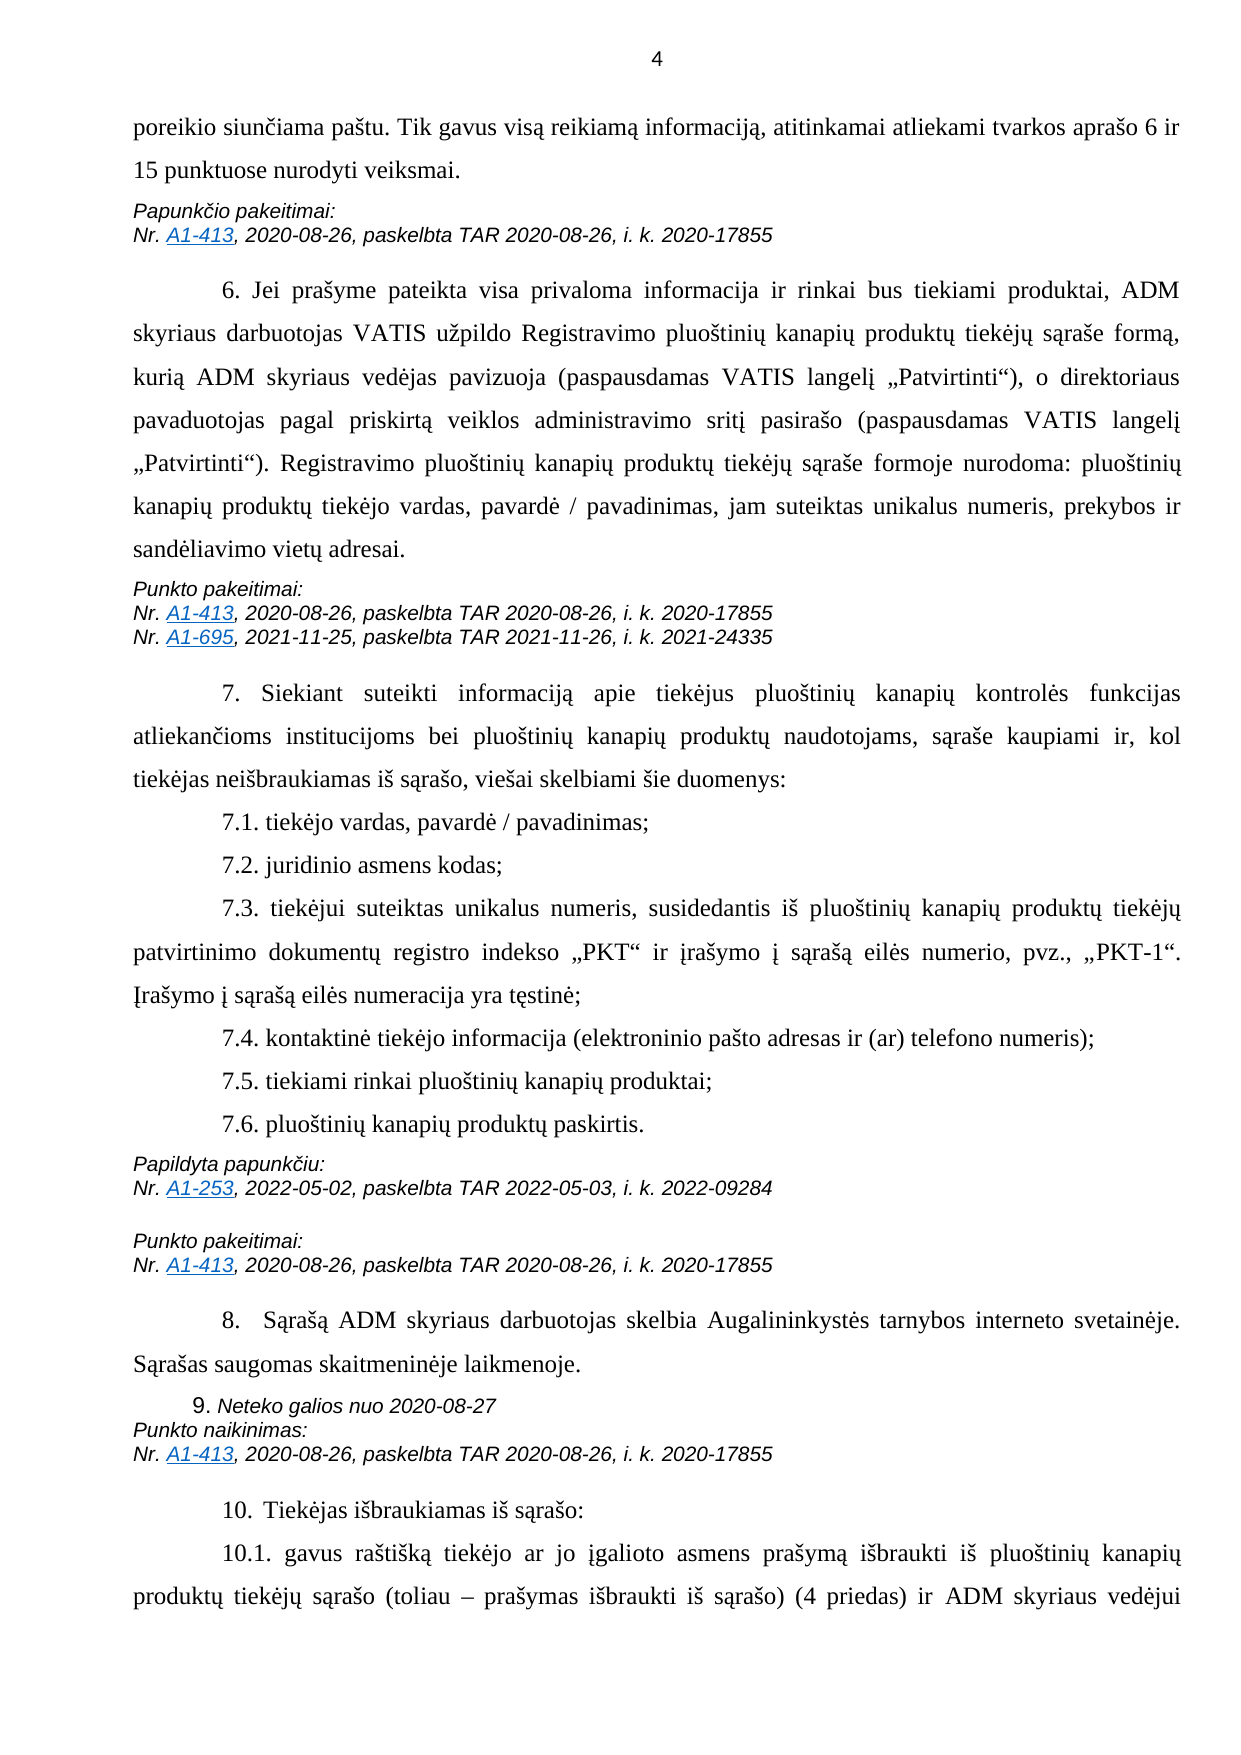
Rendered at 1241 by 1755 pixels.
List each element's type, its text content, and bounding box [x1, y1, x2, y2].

text Punkto naikinimas: [133, 1418, 1181, 1442]
text Nr. A1-413, 2020-08-26, paskelbta TAR 2020-08-26, i. k. 2020-17855 [133, 601, 1181, 625]
text Nr. A1-413, 2020-08-26, paskelbta TAR 2020-08-26, i. k. 2020-17855 [133, 1253, 1181, 1277]
text Nr. A1-413, 2020-08-26, paskelbta TAR 2020-08-26, i. k. 2020-17855 [133, 223, 1181, 247]
text 8. Sąrašą ADM skyriaus darbuotojas skelbia Augalininkystės tarnybos interneto svetainėje. Sąrašas saugomas skaitmeninėje laikmenoje. [133, 1306, 1181, 1377]
text 6. Jei prašyme pateikta visa privaloma informacija ir rinkai bus tiekiami produktai, ADM skyriaus darbuotojas VATIS užpildo Registravimo pluoštinių kanapių produktų tiekėjų sąraše formą, kurią ADM skyriaus vedėjas pavizuoja (paspausdamas VATIS langelį „Patvirtinti“), o direktoriaus pavaduotojas pagal priskirtą veiklos administravimo sritį pasirašo (paspausdamas VATIS langelį „Patvirtinti“). Registravimo pluoštinių kanapių produktų tiekėjų sąraše formoje nurodoma: pluoštinių kanapių produktų tiekėjo vardas, pavardė / pavadinimas, jam suteiktas unikalus numeris, prekybos ir sandėliavimo vietų adresai. [133, 275, 1181, 563]
text 7.4. kontaktinė tiekėjo informacija (elektroninio pašto adresas ir (ar) telefono numeris); [133, 1023, 1181, 1052]
text 7.6. pluoštinių kanapių produktų paskirtis. [133, 1109, 1181, 1138]
text Papildyta papunkčiu: [133, 1152, 1181, 1176]
text 7.3. tiekėjui suteiktas unikalus numeris, susidedantis iš pluoštinių kanapių produktų tiekėjų patvirtinimo dokumentų registro indekso „PKT“ ir įrašymo į sąrašą eilės numerio, pvz., „PKT-1“. Įrašymo į sąrašą eilės numeracija yra tęstinė; [133, 893, 1181, 1008]
text Papunkčio pakeitimai: [133, 199, 1181, 223]
text Nr. A1-413, 2020-08-26, paskelbta TAR 2020-08-26, i. k. 2020-17855 [133, 1442, 1181, 1466]
text Punkto pakeitimai: [133, 1229, 1181, 1253]
text Punkto pakeitimai: [133, 577, 1181, 601]
text 9. Neteko galios nuo 2020-08-27 [133, 1392, 1181, 1418]
text 7.5. tiekiami rinkai pluoštinių kanapių produktai; [133, 1066, 1181, 1095]
text 10.1. gavus raštišką tiekėjo ar jo įgalioto asmens prašymą išbraukti iš pluoštinių kanapių produktų tiekėjų sąrašo (toliau – prašymas išbraukti iš sąrašo) (4 priedas) ir ADM skyriaus vedėjui [133, 1538, 1181, 1610]
text Nr. A1-695, 2021-11-25, paskelbta TAR 2021-11-26, i. k. 2021-24335 [133, 625, 1181, 649]
text 7. Siekiant suteikti informaciją apie tiekėjus pluoštinių kanapių kontrolės funkcijas atliekančioms institucijoms bei pluoštinių kanapių produktų naudotojams, sąraše kaupiami ir, kol tiekėjas neišbraukiamas iš sąrašo, viešai skelbiami šie duomenys: [133, 678, 1181, 793]
text 7.2. juridinio asmens kodas; [133, 850, 1181, 879]
text Nr. A1-253, 2022-05-02, paskelbta TAR 2022-05-03, i. k. 2022-09284 [133, 1176, 1181, 1200]
text 7.1. tiekėjo vardas, pavardė / pavadinimas; [133, 807, 1181, 836]
text 10. Tiekėjas išbraukiamas iš sąrašo: [133, 1495, 1181, 1524]
text poreikio siunčiama paštu. Tik gavus visą reikiamą informaciją, atitinkamai atliekami tvarkos aprašo 6 ir 15 punktuose nurodyti veiksmai. [133, 112, 1181, 184]
